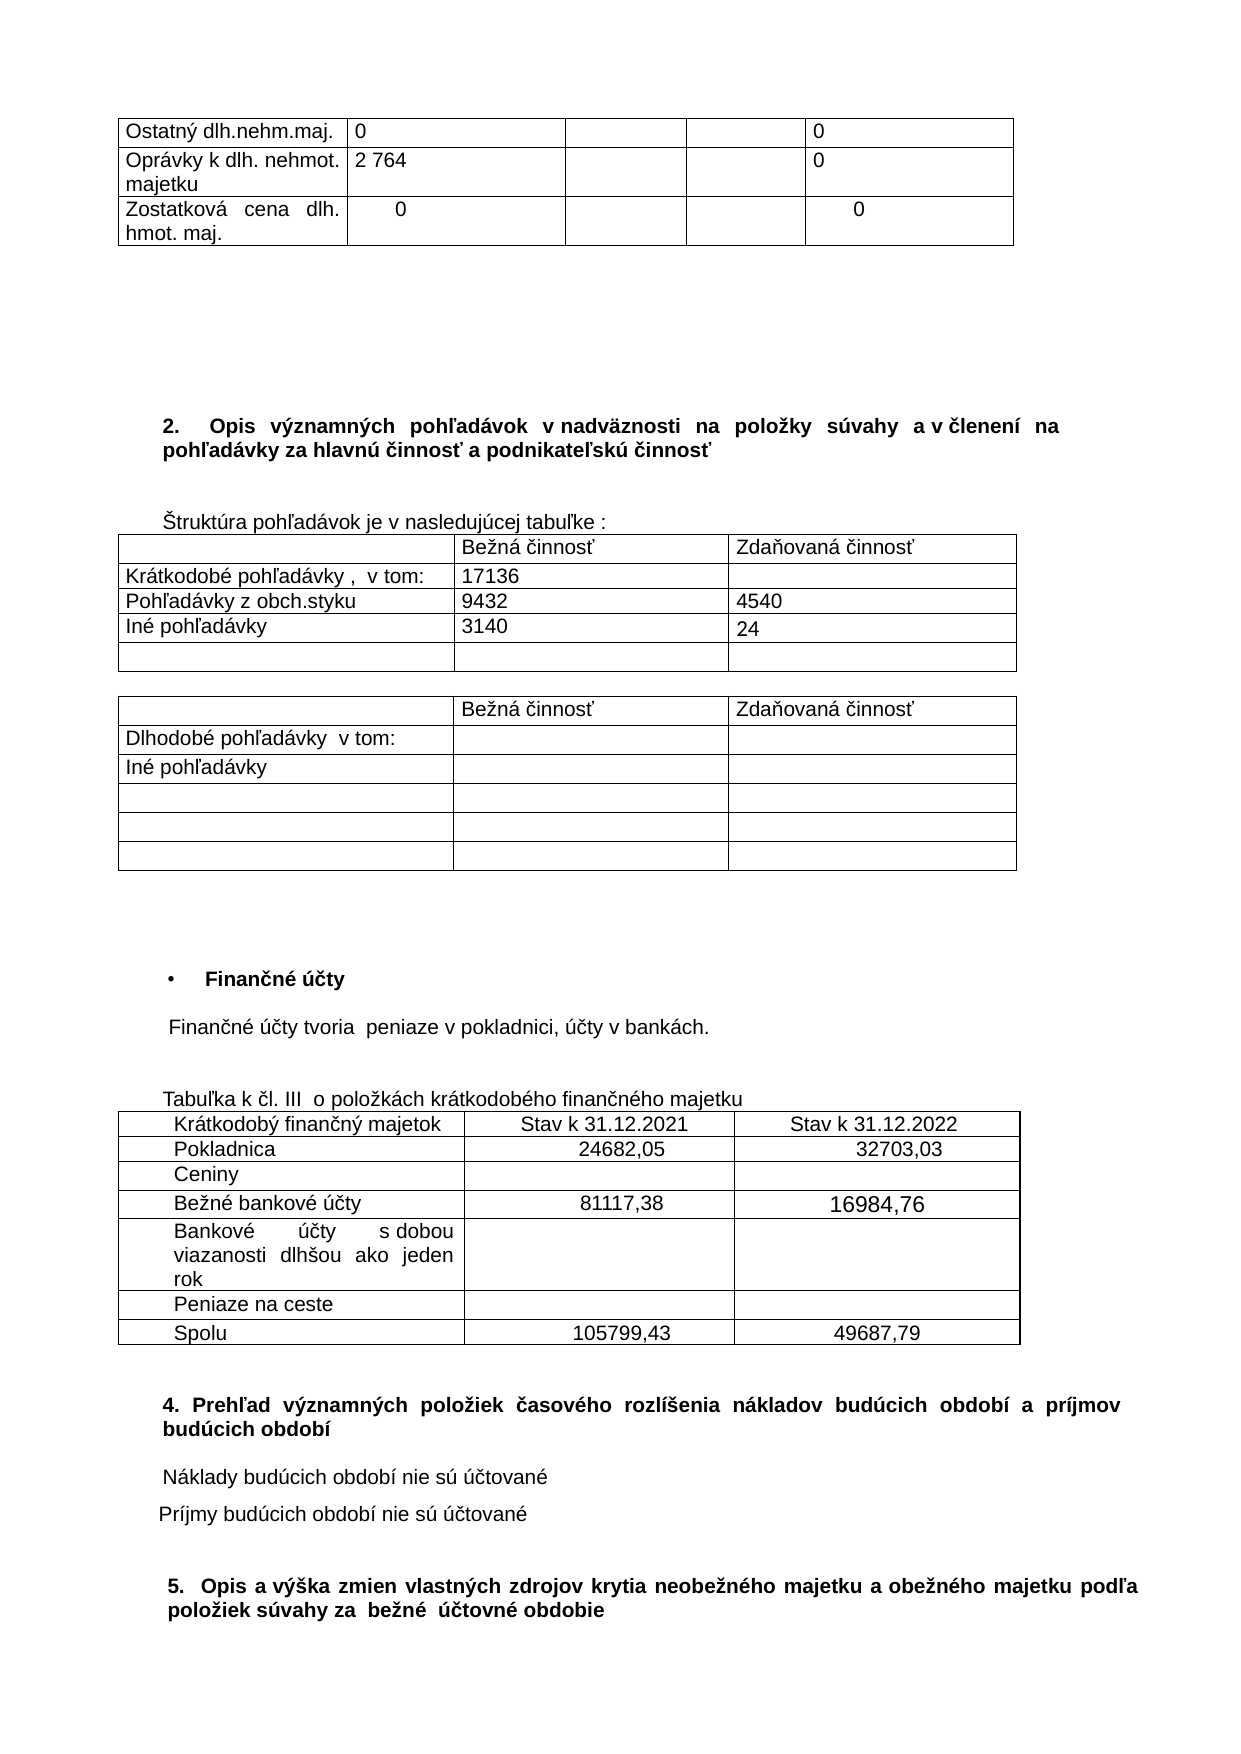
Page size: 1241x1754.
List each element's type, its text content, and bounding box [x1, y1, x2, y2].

table_cell [729, 643, 1016, 671]
table_cell [119, 842, 453, 870]
table_cell 49687,79 [735, 1320, 1019, 1344]
table_cell [735, 1162, 1019, 1190]
table_cell 16984,76 [735, 1191, 1019, 1217]
table_cell 0 [348, 197, 565, 245]
table_cell Peniaze na ceste [119, 1291, 464, 1319]
table_cell [729, 842, 1016, 870]
table_cell [729, 755, 1016, 783]
table_cell 9432 [455, 589, 728, 613]
text 4. Prehľad významných položiek časového rozlíšenia nákladov budúcich období a príjmov budúcich období [162, 1393, 1122, 1441]
table_header Bežná činnosť [455, 535, 728, 563]
table_cell [566, 148, 686, 196]
table_cell Bankové účty s dobou viazanosti dlhšou ako jeden rok [119, 1219, 464, 1290]
table_header Krátkodobý finančný majetok [119, 1112, 464, 1136]
table_cell [566, 197, 686, 245]
text Štruktúra pohľadávok je v nasledujúcej tabuľke : [162, 510, 1122, 534]
text 5. Opis a výška zmien vlastných zdrojov krytia neobežného majetku a obežného majetku podľa položiek súvahy za bežné účtovné obdobie [167, 1574, 1138, 1622]
table_cell Iné pohľadávky [119, 755, 453, 783]
table_header Stav k 31.12.2022 [735, 1112, 1019, 1136]
table_cell Ceniny [119, 1162, 464, 1190]
table_cell Pokladnica [119, 1137, 464, 1161]
table_cell [455, 643, 728, 671]
table_cell 0 [806, 148, 1013, 196]
table_cell Ostatný dlh.nehm.maj. [119, 119, 347, 147]
table_cell Zostatková cena dlh. hmot. maj. [119, 197, 347, 245]
table_cell 32703,03 [735, 1137, 1019, 1161]
list Finančné účty [167, 967, 1122, 991]
table_cell [454, 784, 728, 812]
table_cell [687, 119, 805, 147]
table_cell [729, 564, 1016, 588]
table_cell [454, 755, 728, 783]
table_cell Pohľadávky z obch.styku [119, 589, 454, 613]
table_cell [566, 119, 686, 147]
table_cell 105799,43 [465, 1320, 734, 1344]
text Príjmy budúcich období nie sú účtované [118, 1502, 1122, 1526]
table_cell [465, 1219, 734, 1290]
table_cell 3140 [455, 614, 728, 642]
table_cell Spolu [119, 1320, 464, 1344]
table_cell [454, 726, 728, 754]
table_header Bežná činnosť [454, 697, 728, 725]
table_cell [729, 813, 1016, 841]
table_cell [735, 1219, 1019, 1290]
table_cell [454, 813, 728, 841]
table_cell [465, 1162, 734, 1190]
table_cell [687, 148, 805, 196]
text Tabuľka k čl. III o položkách krátkodobého finančného majetku [162, 1087, 1122, 1111]
table_header [119, 535, 454, 563]
table_cell [465, 1291, 734, 1319]
table_cell [119, 643, 454, 671]
table_cell [735, 1291, 1019, 1319]
table_cell [119, 784, 453, 812]
table_cell [687, 197, 805, 245]
table_cell 4540 [729, 589, 1016, 613]
table_cell Dlhodobé pohľadávky v tom: [119, 726, 453, 754]
table_cell 2 764 [348, 148, 565, 196]
table_header Zdaňovaná činnosť [729, 535, 1016, 563]
text Finančné účty tvoria peniaze v pokladnici, účty v bankách. [162, 1015, 1122, 1039]
table_cell 81117,38 [465, 1191, 734, 1217]
table_cell [729, 784, 1016, 812]
text Náklady budúcich období nie sú účtované [162, 1465, 1127, 1489]
table_cell 0 [348, 119, 565, 147]
table_header Zdaňovaná činnosť [729, 697, 1016, 725]
text 2. Opis významných pohľadávok v nadväznosti na položky súvahy a v členení na pohľadávky za hlavnú činnosť a podnikateľskú činnosť [162, 414, 1059, 462]
table_cell 17136 [455, 564, 728, 588]
table_cell [729, 726, 1016, 754]
table_cell Bežné bankové účty [119, 1191, 464, 1217]
table_cell 0 [806, 119, 1013, 147]
table_cell [119, 813, 453, 841]
table_cell 24682,05 [465, 1137, 734, 1161]
table_cell [454, 842, 728, 870]
table_cell Iné pohľadávky [119, 614, 454, 642]
table_cell Oprávky k dlh. nehmot. majetku [119, 148, 347, 196]
table_header [119, 697, 453, 725]
table_header Stav k 31.12.2021 [465, 1112, 734, 1136]
table_cell Krátkodobé pohľadávky , v tom: [119, 564, 454, 588]
table_cell 24 [729, 614, 1016, 642]
table_cell 0 [806, 197, 1013, 245]
